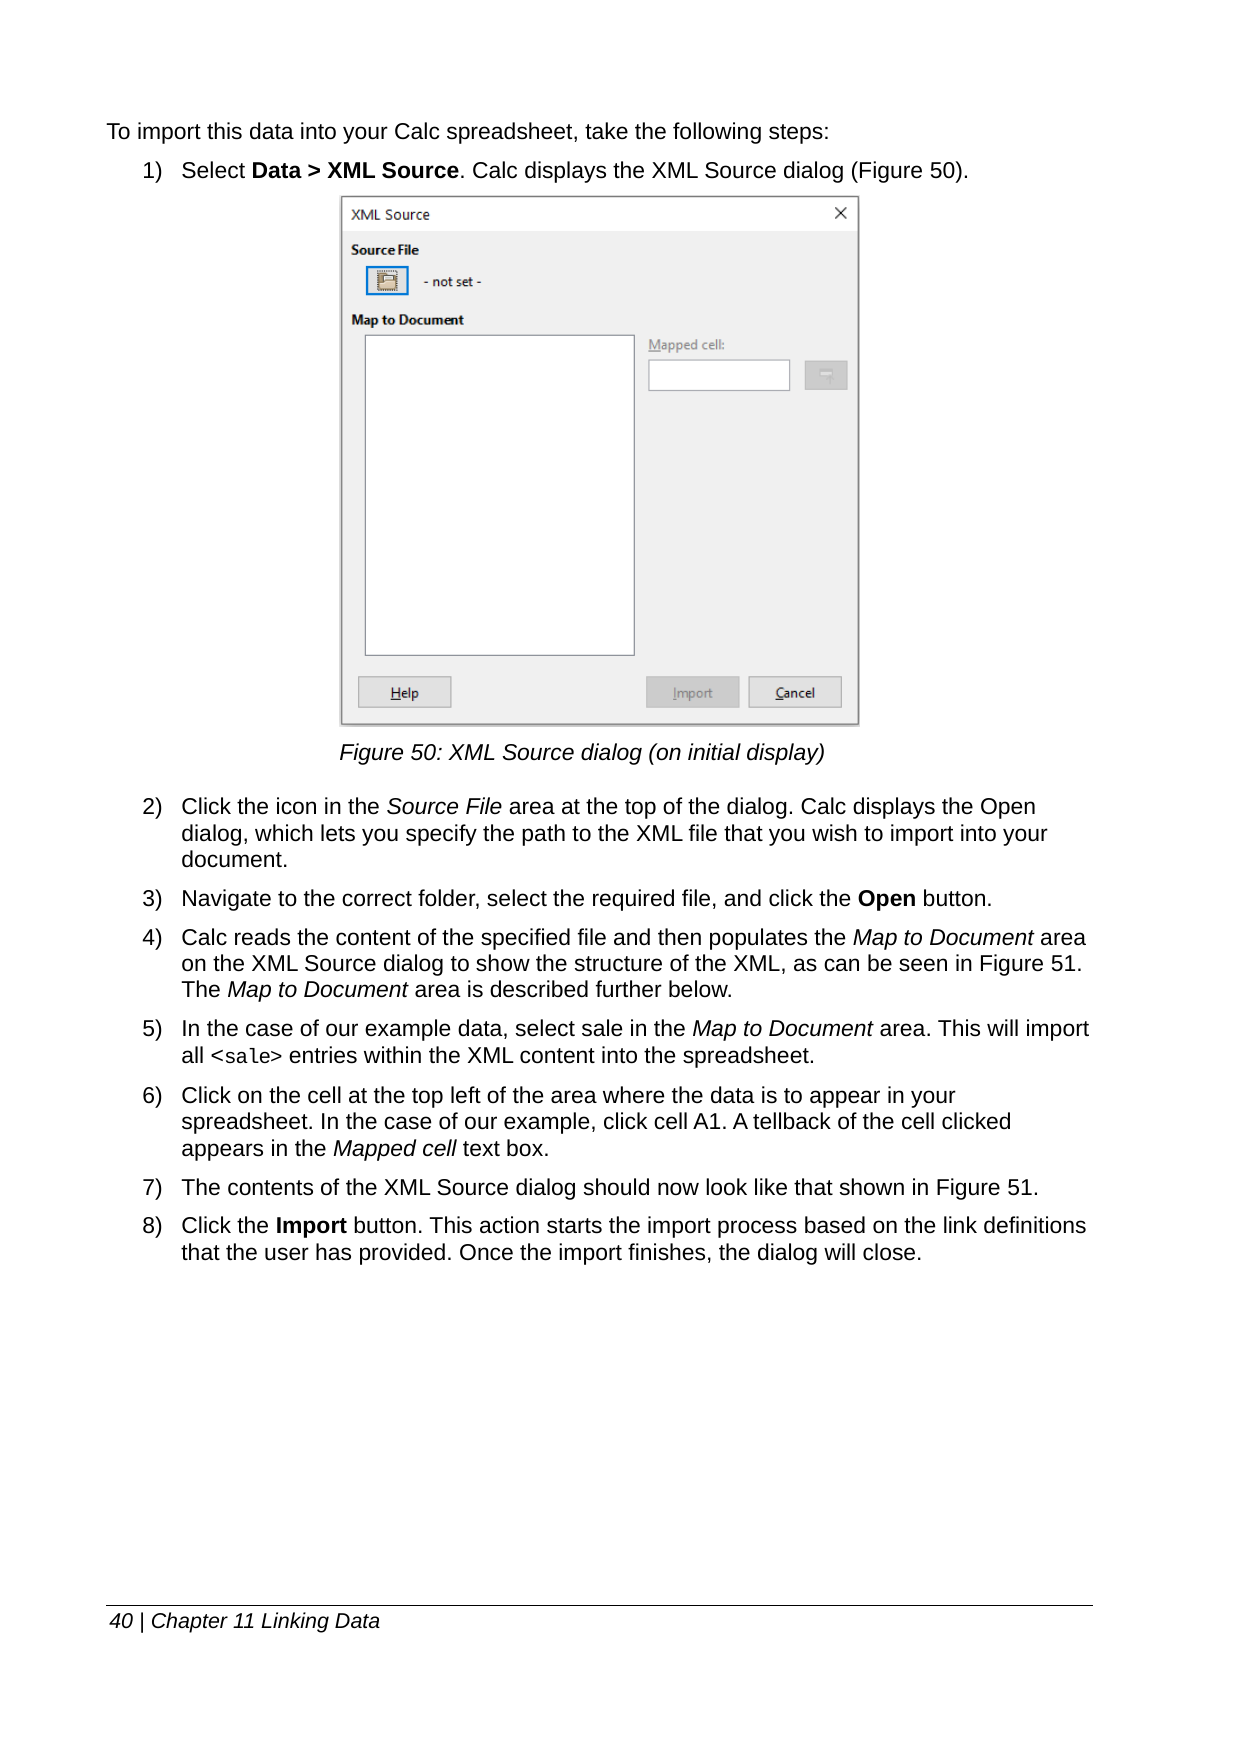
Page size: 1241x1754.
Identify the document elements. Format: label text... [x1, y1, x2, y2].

list Click on the cell at the top left of the area where the data is to appear in your spreadsheet. In the case of our example, click cell A1. A tellback of the cell clicked appears in the Mapped cell text box. [162, 1082, 1093, 1161]
list The contents of the XML Source dialog should now look like that shown in Figure 51. [162, 1173, 1093, 1200]
list Calc reads the content of the specified file and then populates the Map to Document area on the XML Source dialog to show the structure of the XML, as can be seen in Figure 51. The Map to Document area is described further below. [162, 924, 1093, 1003]
list Navigate to the correct folder, select the required file, and click the Open button. [162, 885, 1093, 911]
list Click the icon in the Source File area at the top of the dialog. Calc displays the Open dialog, which lets you specify the path to the XML file that you wish to import into your document. [162, 793, 1093, 872]
list Select Data > XML Source. Calc displays the XML Source dialog (Figure 50). [162, 157, 1093, 183]
text To import this data into your Calc spreadsheet, take the following steps: [106, 118, 1093, 144]
list Click the Import button. This action starts the import process based on the link definitions that the user has provided. Once the import finishes, the dialog will close. [162, 1212, 1093, 1265]
text Figure 50: XML Source dialog (on initial display) [339, 739, 860, 766]
list In the case of our example data, select sale in the Map to Document area. This will import all <sale> entries within the XML content into the spreadsheet. [162, 1015, 1093, 1069]
picture [339, 195, 860, 727]
